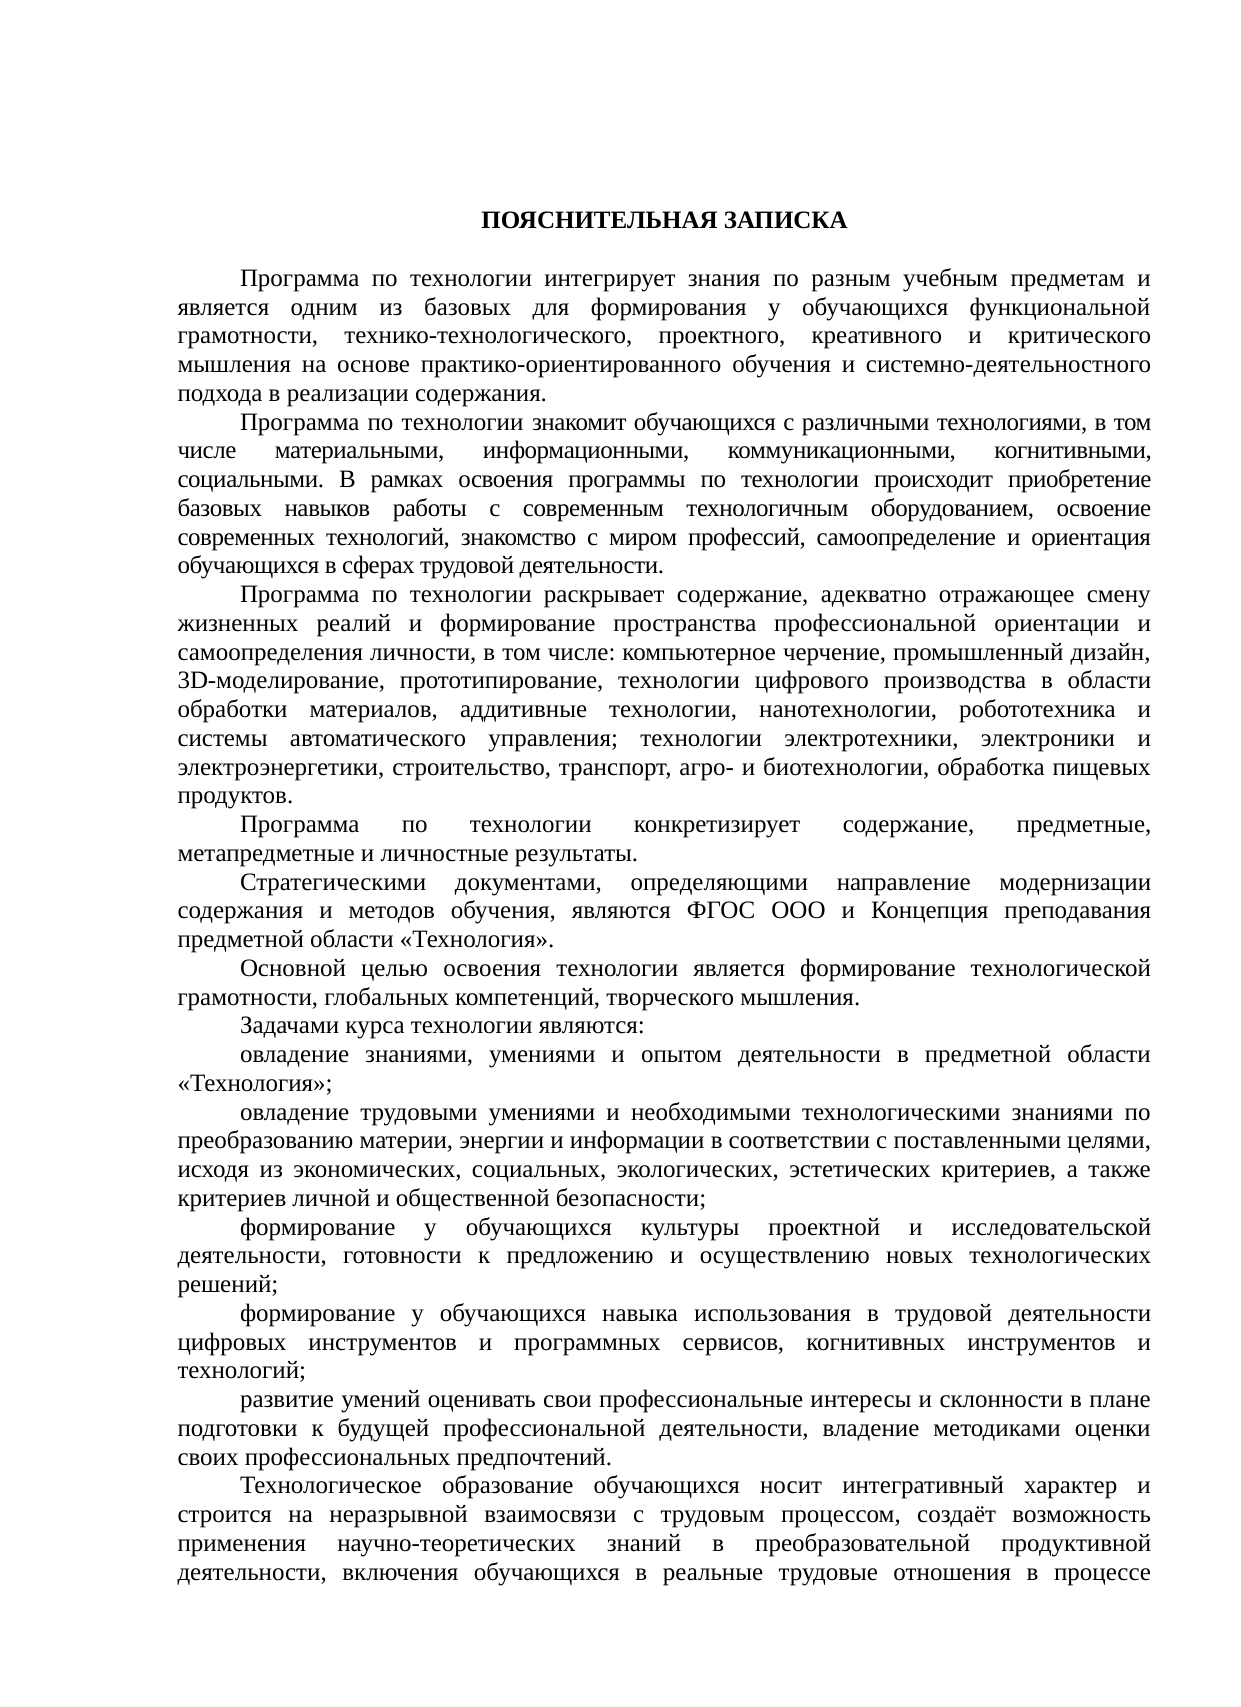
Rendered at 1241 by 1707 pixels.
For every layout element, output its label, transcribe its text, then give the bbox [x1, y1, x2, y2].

text Программа по технологии интегрирует знания по разным учебным предметам и является одним из базовых для формирования у обучающихся функциональной грамотности, технико-технологического, проектного, креативного и критического мышления на основе практико-ориентированного обучения и системно-деятельностного подхода в реализации содержания. [177, 263, 1152, 407]
text Задачами курса технологии являются: [177, 1011, 1152, 1039]
text Программа по технологии конкретизирует содержание, предметные, метапредметные и личностные результаты. [177, 809, 1152, 867]
text Стратегическими документами, определяющими направление модернизации содержания и методов обучения, являются ФГОС ООО и Концепция преподавания предметной области «Технология». [177, 867, 1152, 953]
text формирование у обучающихся навыка использования в трудовой деятельности цифровых инструментов и программных сервисов, когнитивных инструментов и технологий; [177, 1298, 1152, 1384]
text развитие умений оценивать свои профессиональные интересы и склонности в плане подготовки к будущей профессиональной деятельности, владение методиками оценки своих профессиональных предпочтений. [177, 1384, 1152, 1471]
text формирование у обучающихся культуры проектной и исследовательской деятельности, готовности к предложению и осуществлению новых технологических решений; [177, 1212, 1152, 1298]
text овладение трудовыми умениями и необходимыми технологическими знаниями по преобразованию материи, энергии и информации в соответствии с поставленными целями, исходя из экономических, социальных, экологических, эстетических критериев, а также критериев личной и общественной безопасности; [177, 1097, 1152, 1212]
text ПОЯСНИТЕЛЬНАЯ ЗАПИСКА [177, 205, 1152, 234]
text овладение знаниями, умениями и опытом деятельности в предметной области «Технология»; [177, 1039, 1152, 1097]
text Основной целью освоения технологии является формирование технологической грамотности, глобальных компетенций, творческого мышления. [177, 953, 1152, 1011]
text Программа по технологии раскрывает содержание, адекватно отражающее смену жизненных реалий и формирование пространства профессиональной ориентации и самоопределения личности, в том числе: компьютерное черчение, промышленный дизайн, 3D-моделирование, прототипирование, технологии цифрового производства в области обработки материалов, аддитивные технологии, нанотехнологии, робототехника и системы автоматического управления; технологии электротехники, электроники и электроэнергетики, строительство, транспорт, агро- и биотехнологии, обработка пищевых продуктов. [177, 579, 1152, 809]
text Программа по технологии знакомит обучающихся с различными технологиями, в том числе материальными, информационными, коммуникационными, когнитивными, социальными. В рамках освоения программы по технологии происходит приобретение базовых навыков работы с современным технологичным оборудованием, освоение современных технологий, знакомство с миром профессий, самоопределение и ориентация обучающихся в сферах трудовой деятельности. [177, 407, 1152, 579]
text Технологическое образование обучающихся носит интегративный характер и строится на неразрывной взаимосвязи с трудовым процессом, создаёт возможность применения научно-теоретических знаний в преобразовательной продуктивной деятельности, включения обучающихся в реальные трудовые отношения в процессе [177, 1471, 1152, 1586]
